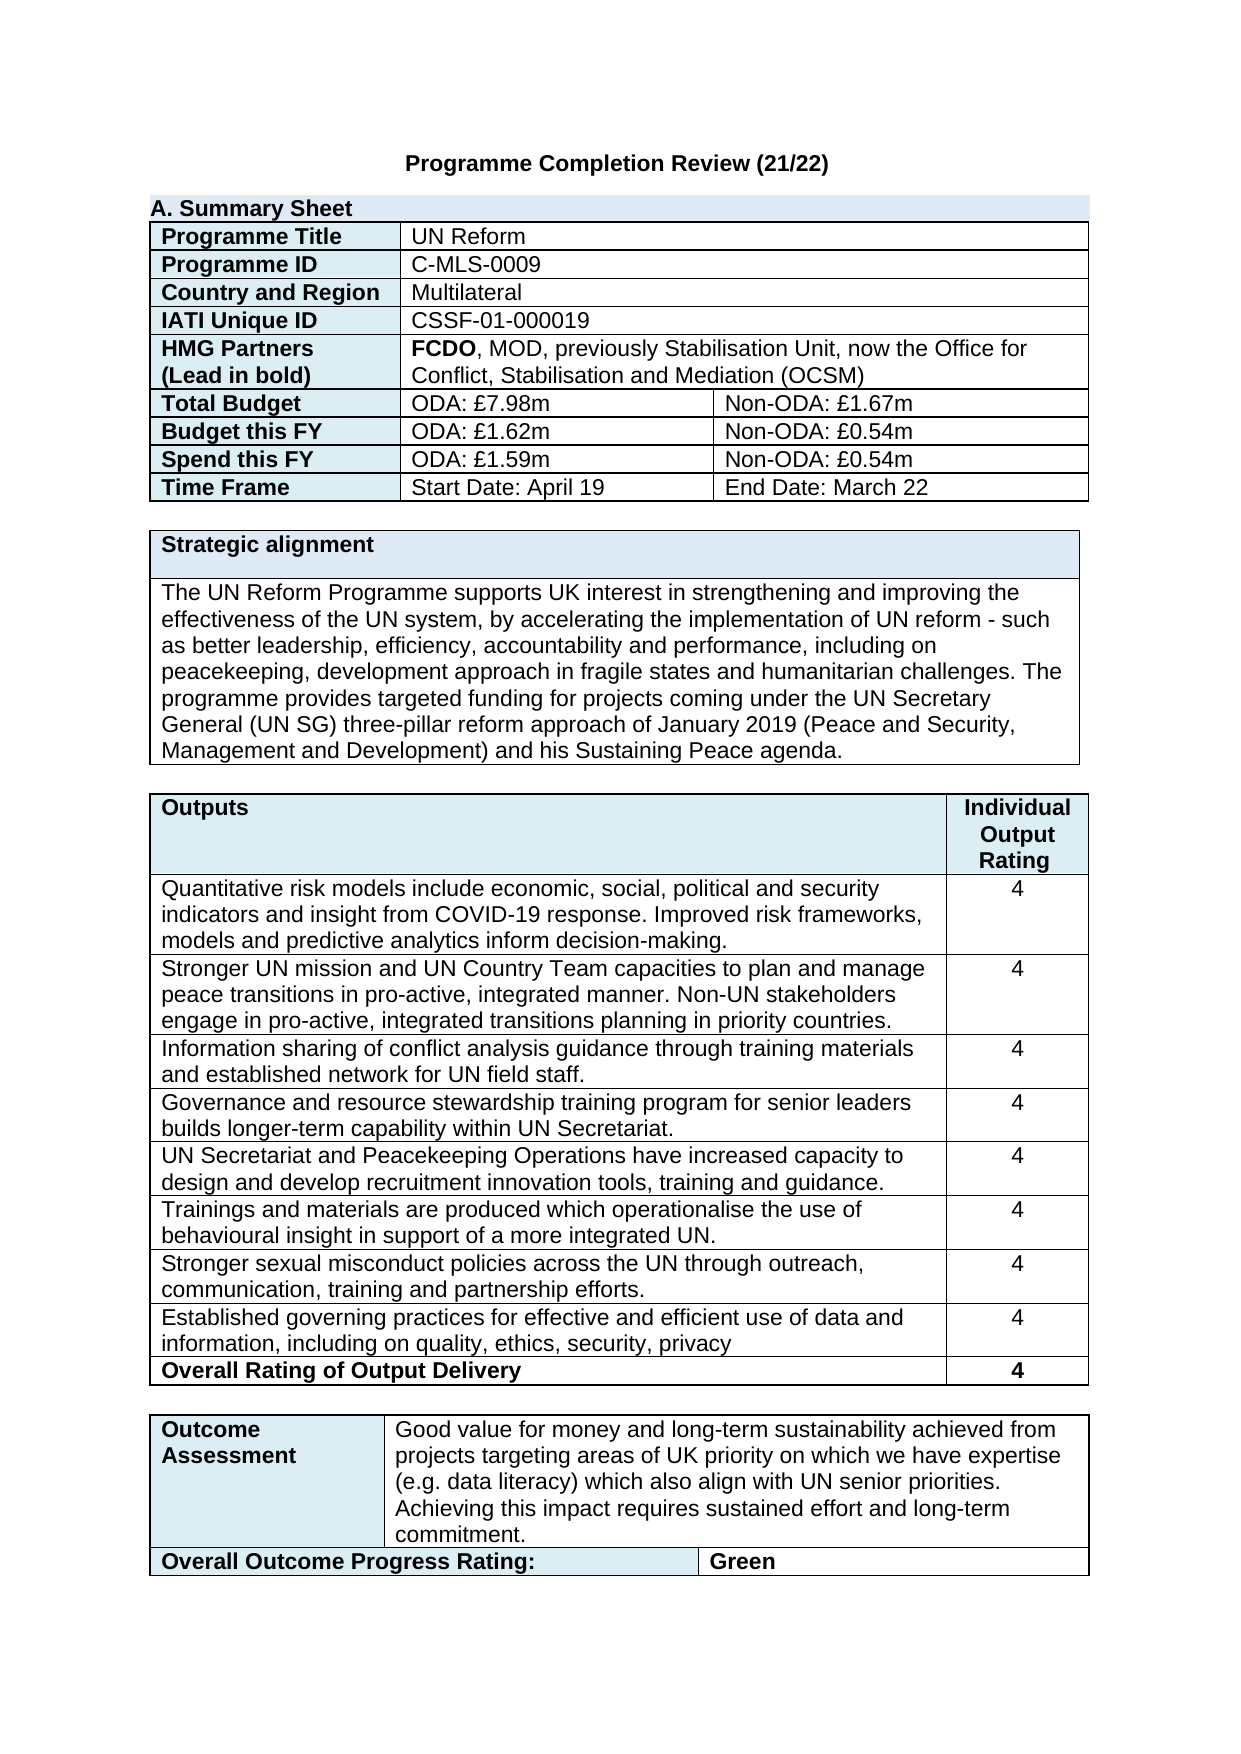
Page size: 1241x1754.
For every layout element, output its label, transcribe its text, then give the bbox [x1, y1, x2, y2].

table_cell Spend this FY [151, 446, 400, 472]
table_cell 4 [947, 1357, 1088, 1384]
table_header Outcome Assessment [151, 1416, 384, 1547]
table_cell 4 [947, 1304, 1088, 1356]
table_cell IATI Unique ID [151, 307, 400, 334]
table_cell FCDO, MOD, previously Stabilisation Unit, now the Office for Conflict, Stabilisation and Mediation (OCSM) [401, 335, 1088, 388]
table_cell 4 [947, 1250, 1088, 1302]
table_cell Non-ODA: £0.54m [714, 418, 1088, 444]
table_cell 4 [947, 875, 1088, 953]
table_cell Overall Rating of Output Delivery [151, 1357, 946, 1384]
table_cell Total Budget [151, 390, 400, 416]
table_cell Established governing practices for effective and efficient use of data and information, including on quality, ethics, security, privacy [151, 1304, 946, 1356]
table_cell CSSF-01-000019 [401, 307, 1088, 334]
table_cell ODA: £1.59m [401, 446, 713, 472]
table_cell Budget this FY [151, 418, 400, 444]
table_header Outputs [151, 795, 946, 873]
table_cell Non-ODA: £0.54m [714, 446, 1088, 472]
table_header Strategic alignment [151, 531, 1079, 578]
table_header Good value for money and long-term sustainability achieved from projects targeting areas of UK priority on which we have expertise (e.g. data literacy) which also align with UN senior priorities. Achieving this impact requires sustained effort and long-term commitment. [385, 1416, 1088, 1547]
table_cell 4 [947, 1089, 1088, 1141]
table_cell Non-ODA: £1.67m [714, 390, 1088, 416]
table_cell ODA: £7.98m [401, 390, 713, 416]
table_cell C-MLS-0009 [401, 251, 1088, 277]
table_cell Start Date: April 19 [401, 474, 713, 500]
table_cell Programme ID [151, 251, 400, 277]
table_cell HMG Partners (Lead in bold) [151, 335, 400, 388]
table_cell Time Frame [151, 474, 400, 500]
table_cell Governance and resource stewardship training program for senior leaders builds longer-term capability within UN Secretariat. [151, 1089, 946, 1141]
table_header UN Reform [401, 223, 1088, 249]
table_cell ODA: £1.62m [401, 418, 713, 444]
table_cell 4 [947, 1035, 1088, 1087]
table_cell Information sharing of conflict analysis guidance through training materials and established network for UN field staff. [151, 1035, 946, 1087]
table_cell Overall Outcome Progress Rating: [151, 1548, 698, 1575]
text A. Summary Sheet [150, 195, 1090, 221]
table_cell Stronger UN mission and UN Country Team capacities to plan and manage peace transitions in pro-active, integrated manner. Non-UN stakeholders engage in pro-active, integrated transitions planning in priority countries. [151, 955, 946, 1034]
table_cell Green [699, 1548, 1088, 1575]
table_cell 4 [947, 1196, 1088, 1249]
text Programme Completion Review (21/22) [150, 150, 1090, 176]
table_cell 4 [947, 955, 1088, 1034]
table_cell The UN Reform Programme supports UK interest in strengthening and improving the effectiveness of the UN system, by accelerating the implementation of UN reform - such as better leadership, efficiency, accountability and performance, including on peacekeeping, development approach in fragile states and humanitarian challenges. The programme provides targeted funding for projects coming under the UN Secretary General (UN SG) three-pillar reform approach of January 2019 (Peace and Security, Management and Development) and his Sustaining Peace agenda. [151, 579, 1079, 764]
table_cell Trainings and materials are produced which operationalise the use of behavioural insight in support of a more integrated UN. [151, 1196, 946, 1249]
table_cell Multilateral [401, 279, 1088, 306]
table_header Programme Title [151, 223, 400, 249]
table_header Individual Output Rating [947, 795, 1088, 873]
table_cell Country and Region [151, 279, 400, 306]
table_cell UN Secretariat and Peacekeeping Operations have increased capacity to design and develop recruitment innovation tools, training and guidance. [151, 1142, 946, 1195]
table_cell Stronger sexual misconduct policies across the UN through outreach, communication, training and partnership efforts. [151, 1250, 946, 1302]
table_cell End Date: March 22 [714, 474, 1088, 500]
table_cell 4 [947, 1142, 1088, 1195]
table_cell Quantitative risk models include economic, social, political and security indicators and insight from COVID-19 response. Improved risk frameworks, models and predictive analytics inform decision-making. [151, 875, 946, 953]
